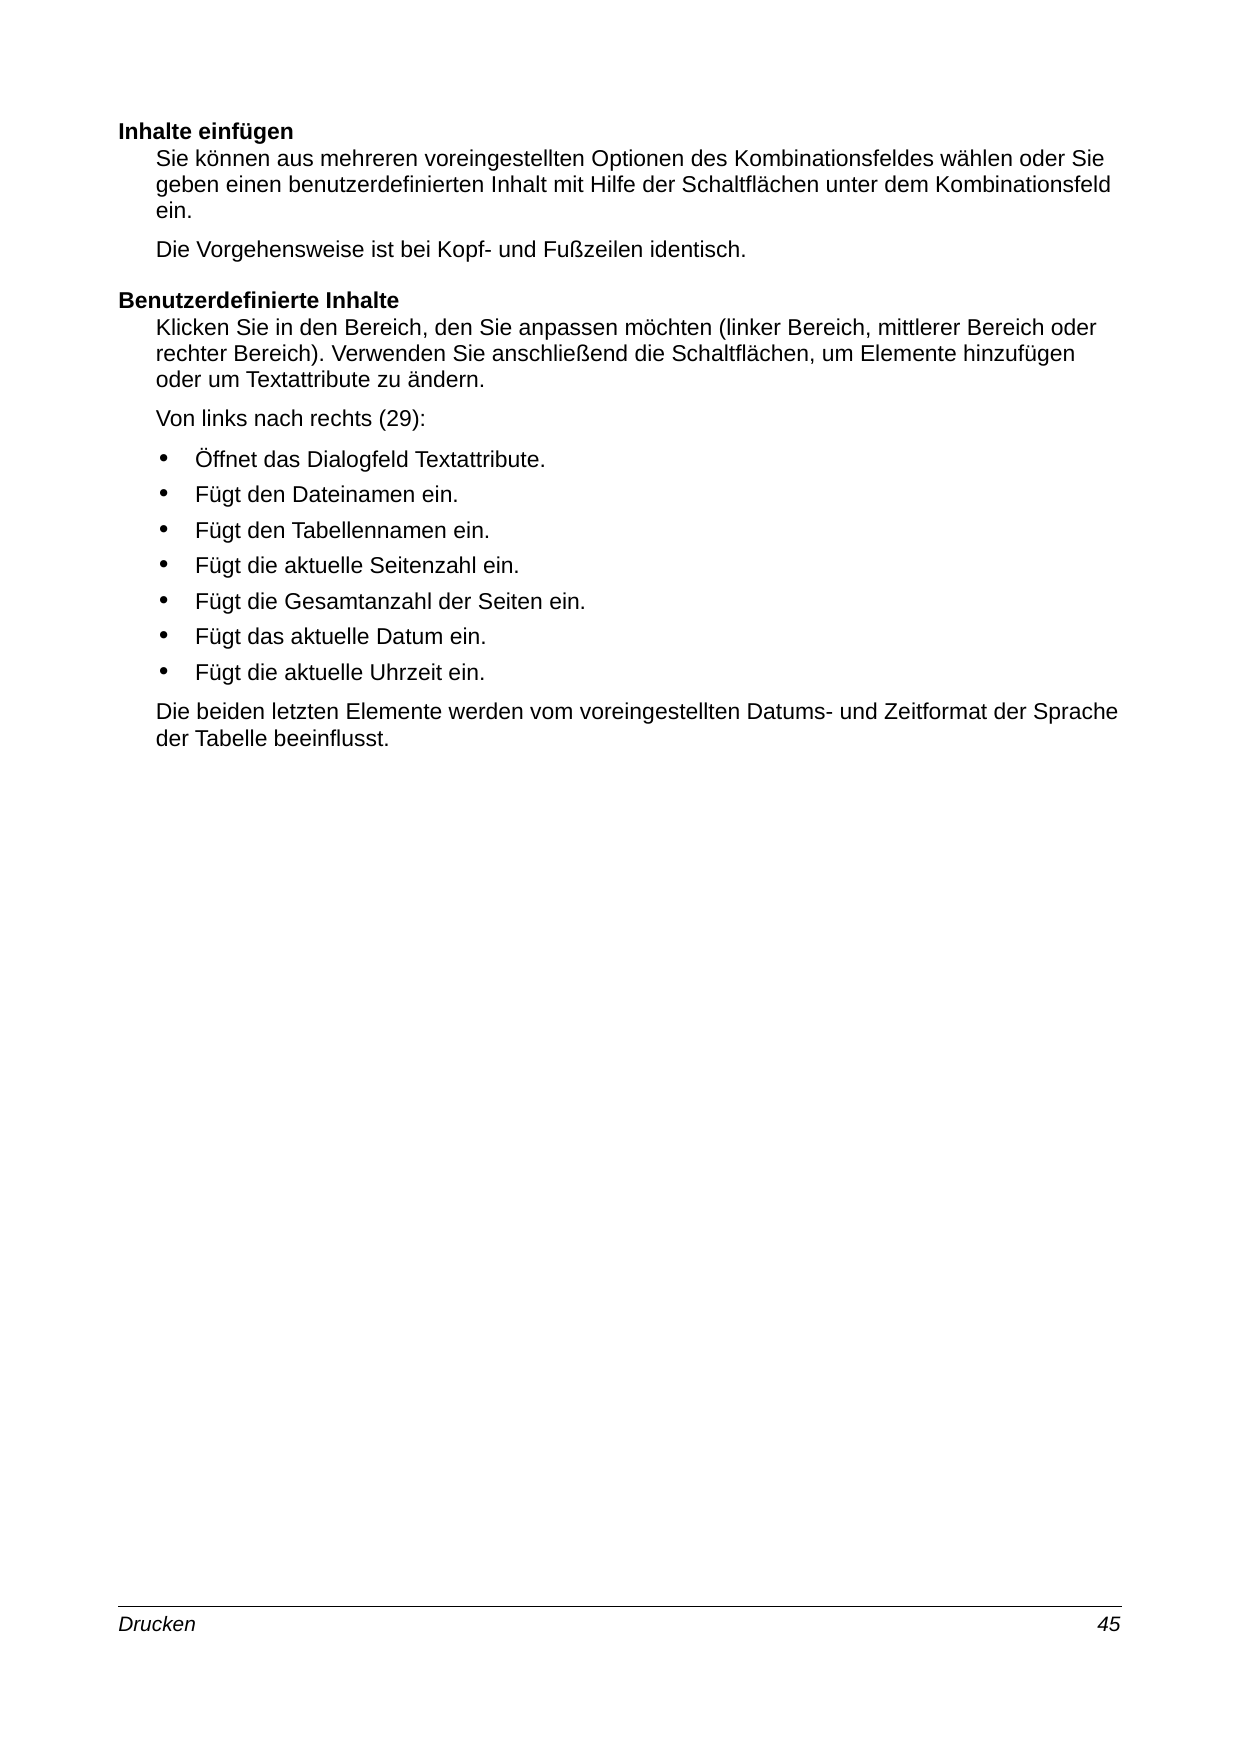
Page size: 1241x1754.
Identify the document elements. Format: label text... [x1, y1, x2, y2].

text Die Vorgehensweise ist bei Kopf- und Fußzeilen identisch. [156, 236, 1122, 262]
text Sie können aus mehreren voreingestellten Optionen des Kombinationsfeldes wählen oder Sie geben einen benutzerdefinierten Inhalt mit Hilfe der Schaltflächen unter dem Kombinationsfeld ein. [156, 144, 1122, 223]
list Fügt den Tabellennamen ein. [156, 515, 1122, 544]
text Von links nach rechts (Abbildung 29): [156, 405, 1122, 432]
list Fügt das aktuelle Datum ein. [156, 621, 1122, 650]
subtitle Benutzerdefinierte Inhalte [118, 287, 1122, 314]
list Öffnet das Dialogfeld Textattribute. [156, 444, 1122, 473]
subtitle Inhalte einfügen [118, 118, 1122, 144]
text Die beiden letzten Elemente werden vom voreingestellten Datums- und Zeitformat der Sprache der Tabelle beeinflusst. [156, 698, 1122, 751]
list Fügt die aktuelle Uhrzeit ein. [156, 657, 1122, 686]
list Fügt die Gesamtanzahl der Seiten ein. [156, 586, 1122, 615]
list Fügt den Dateinamen ein. [156, 479, 1122, 509]
list Fügt die aktuelle Seitenzahl ein. [156, 550, 1122, 579]
text Klicken Sie in den Bereich, den Sie anpassen möchten (linker Bereich, mittlerer Bereich oder rechter Bereich). Verwenden Sie anschließend die Schaltflächen, um Elemente hinzufügen oder um Textattribute zu ändern. [156, 314, 1122, 393]
